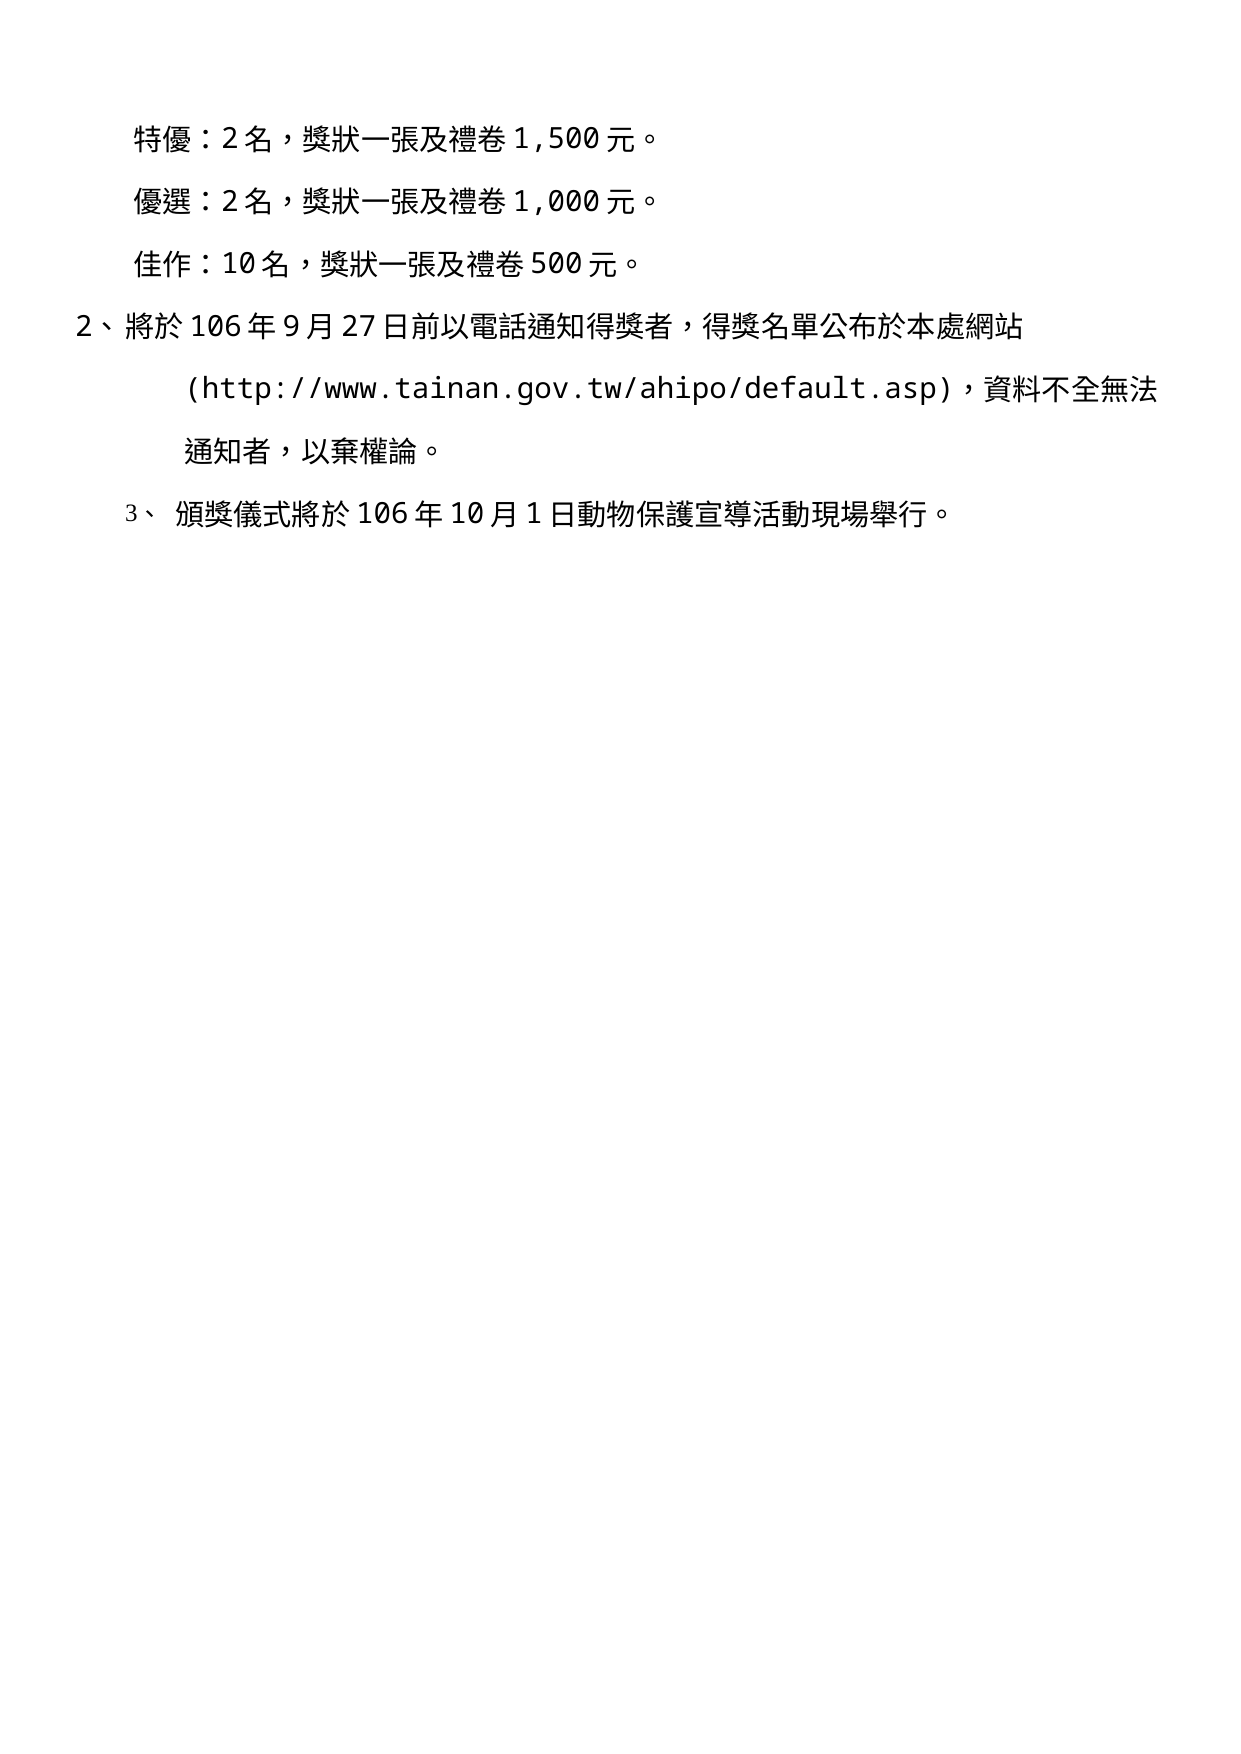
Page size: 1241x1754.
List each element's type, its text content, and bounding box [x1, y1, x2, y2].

text 特優：2名，獎狀一張及禮卷1,500元。 [75, 96, 1165, 158]
text 優選：2名，獎狀一張及禮卷1,000元。 [75, 158, 1165, 221]
list 將於106年9月27日前以電話通知得獎者，得獎名單公布於本處網站(http://www.tainan.gov.tw/ahipo/default.asp)，資料不全無法通知者，以棄權論。 [75, 283, 1165, 471]
list 頒獎儀式將於106年10月1日動物保護宣導活動現場舉行。 [125, 471, 1165, 533]
text 佳作：10名，獎狀一張及禮卷500元。 [75, 221, 1165, 283]
